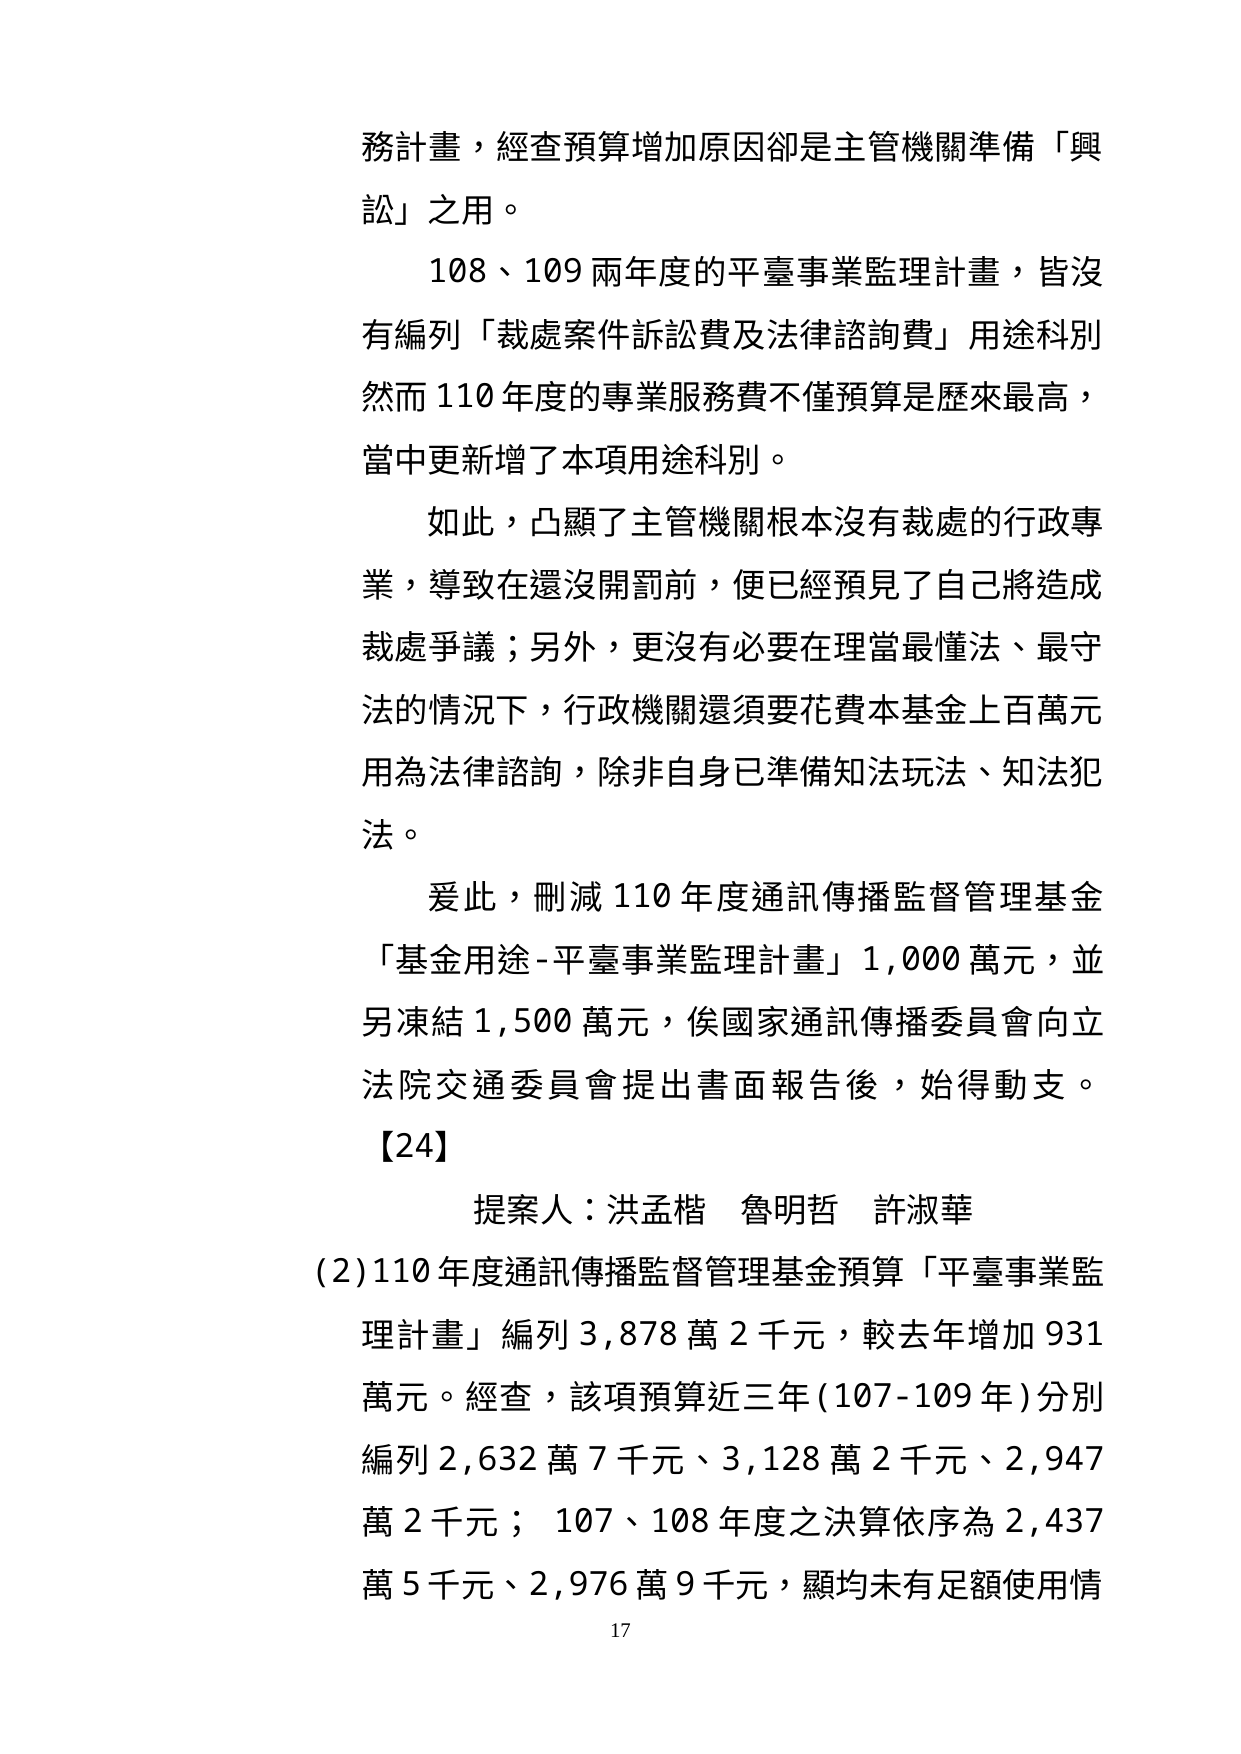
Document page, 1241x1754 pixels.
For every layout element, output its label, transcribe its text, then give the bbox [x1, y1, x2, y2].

text (2)110年度通訊傳播監督管理基金預算「平臺事業監理計畫」編列3,878萬2千元，較去年增加931萬元。經查，該項預算近三年(107-109年)分別編列2,632萬7千元、3,128萬2千元、2,947萬2千元； 107、108年度之決算依序為2,437萬5千元、2,976萬9千元，顯均未有足額使用情形。鑑於預算大幅增加卻未見預算書中提出相關說明，且為確保預算核實編列，刪減該預算200萬元，並凍結1/5，俟國家通訊傳播委員會針對費用之增加原因及使用細項向立法院交通委員會提出書面報告後，始得動支。【25】 [311, 1228, 1104, 1603]
text 務計畫，經查預算增加原因卻是主管機關準備「興訟」之用。 [311, 103, 1104, 228]
text 如此，凸顯了主管機關根本沒有裁處的行政專業，導致在還沒開罰前，便已經預見了自己將造成裁處爭議；另外，更沒有必要在理當最懂法、最守法的情況下，行政機關還須要花費本基金上百萬元用為法律諮詢，除非自身已準備知法玩法、知法犯法。 [361, 478, 1104, 853]
text 提案人：洪孟楷 魯明哲 許淑華 [473, 1166, 1117, 1228]
text 爰此，刪減110年度通訊傳播監督管理基金「基金用途-平臺事業監理計畫」1,000萬元，並另凍結1,500萬元，俟國家通訊傳播委員會向立法院交通委員會提出書面報告後，始得動支。【24】 [361, 853, 1104, 1166]
text 108、109兩年度的平臺事業監理計畫，皆沒有編列「裁處案件訴訟費及法律諮詢費」用途科別，然而110年度的專業服務費不僅預算是歷來最高，當中更新增了本項用途科別。 [361, 228, 1104, 478]
